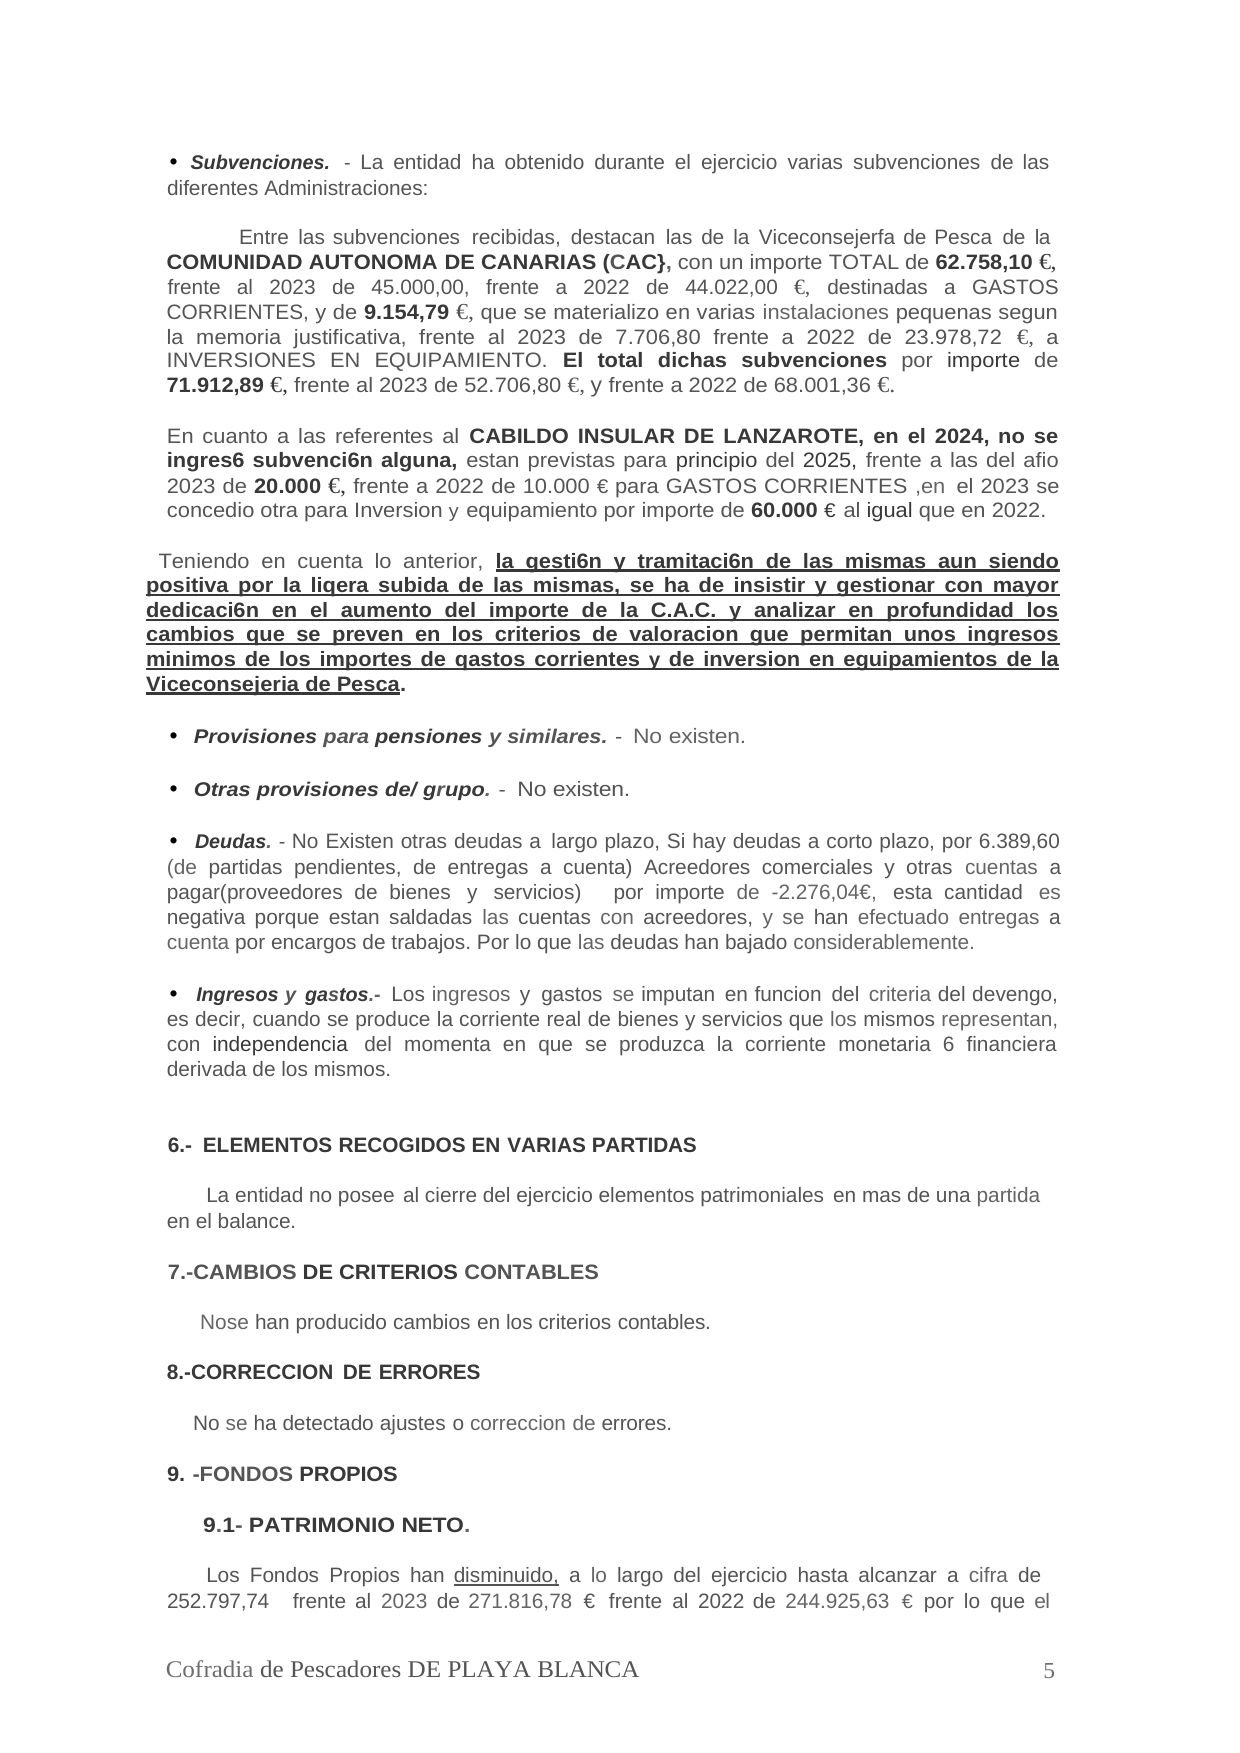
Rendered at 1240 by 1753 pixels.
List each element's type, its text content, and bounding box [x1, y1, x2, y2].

subtitle 6.- ELEMENTOS RECOGIDOS EN VARIAS PARTIDAS [168, 1133, 1075, 1157]
list Provisiones para pensiones y similares. - No existen. [169, 722, 1075, 748]
text frente al 2023 de 45.000,00, frente a 2022 de 44.022,00 €, destinadas a GASTOS CORRIENTES, y de 9.154,79 €, que se materializo en varias instalaciones pequenas segun la memoria justificativa, frente al 2023 de 7.706,80 frente a 2022 de 23.978,72 €, a INVERSIONES EN EQUIPAMIENTO. El total dichas subvenciones por importe de 71.912,89 €, frente al 2023 de 52.706,80 €, y frente a 2022 de 68.001,36 €. [166, 275, 1058, 397]
text Entre las subvenciones recibidas, destacan las de la Viceconsejerfa de Pesca de la [239, 225, 1075, 249]
subtitle minimos de los importes de qastos corrientes y de inversion en eguipamientos de la Viceconsejeria de Pesca. [146, 645, 1060, 695]
list Ingresos y gastos.- Los ingresos y gastos se imputan en funcion del criteria del devengo, es decir, cuando se produce la corriente real de bienes y servicios que los mismos representan, con independencia del momenta en que se produzca la corriente monetaria 6 financiera derivada de los mismos. [167, 979, 1058, 1081]
list Otras provisiones de/ grupo. - No existen. [169, 774, 1075, 801]
text Los Fondos Propios han disminuido, a lo largo del ejercicio hasta alcanzar a cifra de 252.797,74 frente al 2023 de 271.816,78 € frente al 2022 de 244.925,63 € por lo que el [167, 1563, 1060, 1613]
subtitle Teniendo en cuenta lo anterior, la gesti6n y tramitaci6n de las mismas aun siendo positiva por la liqera subida de las mismas, se ha de insistir y gestionar con mayor [146, 548, 1060, 594]
text No se ha detectado ajustes o correccion de errores. [193, 1411, 1075, 1435]
text COMUNIDAD AUTONOMA DE CANARIAS (CAC}, con un importe TOTAL de 62.758,10 €, [166, 249, 1075, 275]
subtitle 8.-CORRECCION DE ERRORES [167, 1360, 1075, 1384]
list Subvenciones. - La entidad ha obtenido durante el ejercicio varias subvenciones de las diferentes Administraciones: [167, 148, 1059, 199]
text En cuanto a las referentes al CABILDO INSULAR DE LANZAROTE, en el 2024, no se ingres6 subvenci6n alguna, estan previstas para principio del 2025, frente a las del afio 2023 de 20.000 €, frente a 2022 de 10.000 € para GASTOS CORRIENTES ,en el 2023 se concedio otra para Inversion y equipamiento por importe de 60.000 € al igual que en 2022. [167, 423, 1059, 522]
text La entidad no posee al cierre del ejercicio elementos patrimoniales en mas de una partida en el balance. [167, 1183, 1060, 1232]
text Nose han producido cambios en los criterios contables. [200, 1310, 1075, 1334]
text 9.1- PATRIMONIO NETO. [203, 1513, 1075, 1537]
subtitle 9. -FONDOS PROPIOS [167, 1462, 1075, 1486]
subtitle dedicaci6n en el aumento del importe de la C.A.C. y analizar en profundidad los cambios que se preven en los criterios de valoracion gue permitan unos ingresos [146, 596, 1060, 643]
subtitle 7.-CAMBIOS DE CRITERIOS CONTABLES [168, 1259, 1075, 1283]
list Deudas. - No Existen otras deudas a largo plazo, Si hay deudas a corto plazo, por 6.389,60 (de partidas pendientes, de entregas a cuenta) Acreedores comerciales y otras cuentas a pagar(proveedores de bienes y servicios) por importe de -2.276,04€, esta cantidad es negativa porque estan saldadas las cuentas con acreedores, y se han efectuado entregas a cuenta por encargos de trabajos. Por lo que las deudas han bajado considerablemente. [167, 827, 1061, 954]
